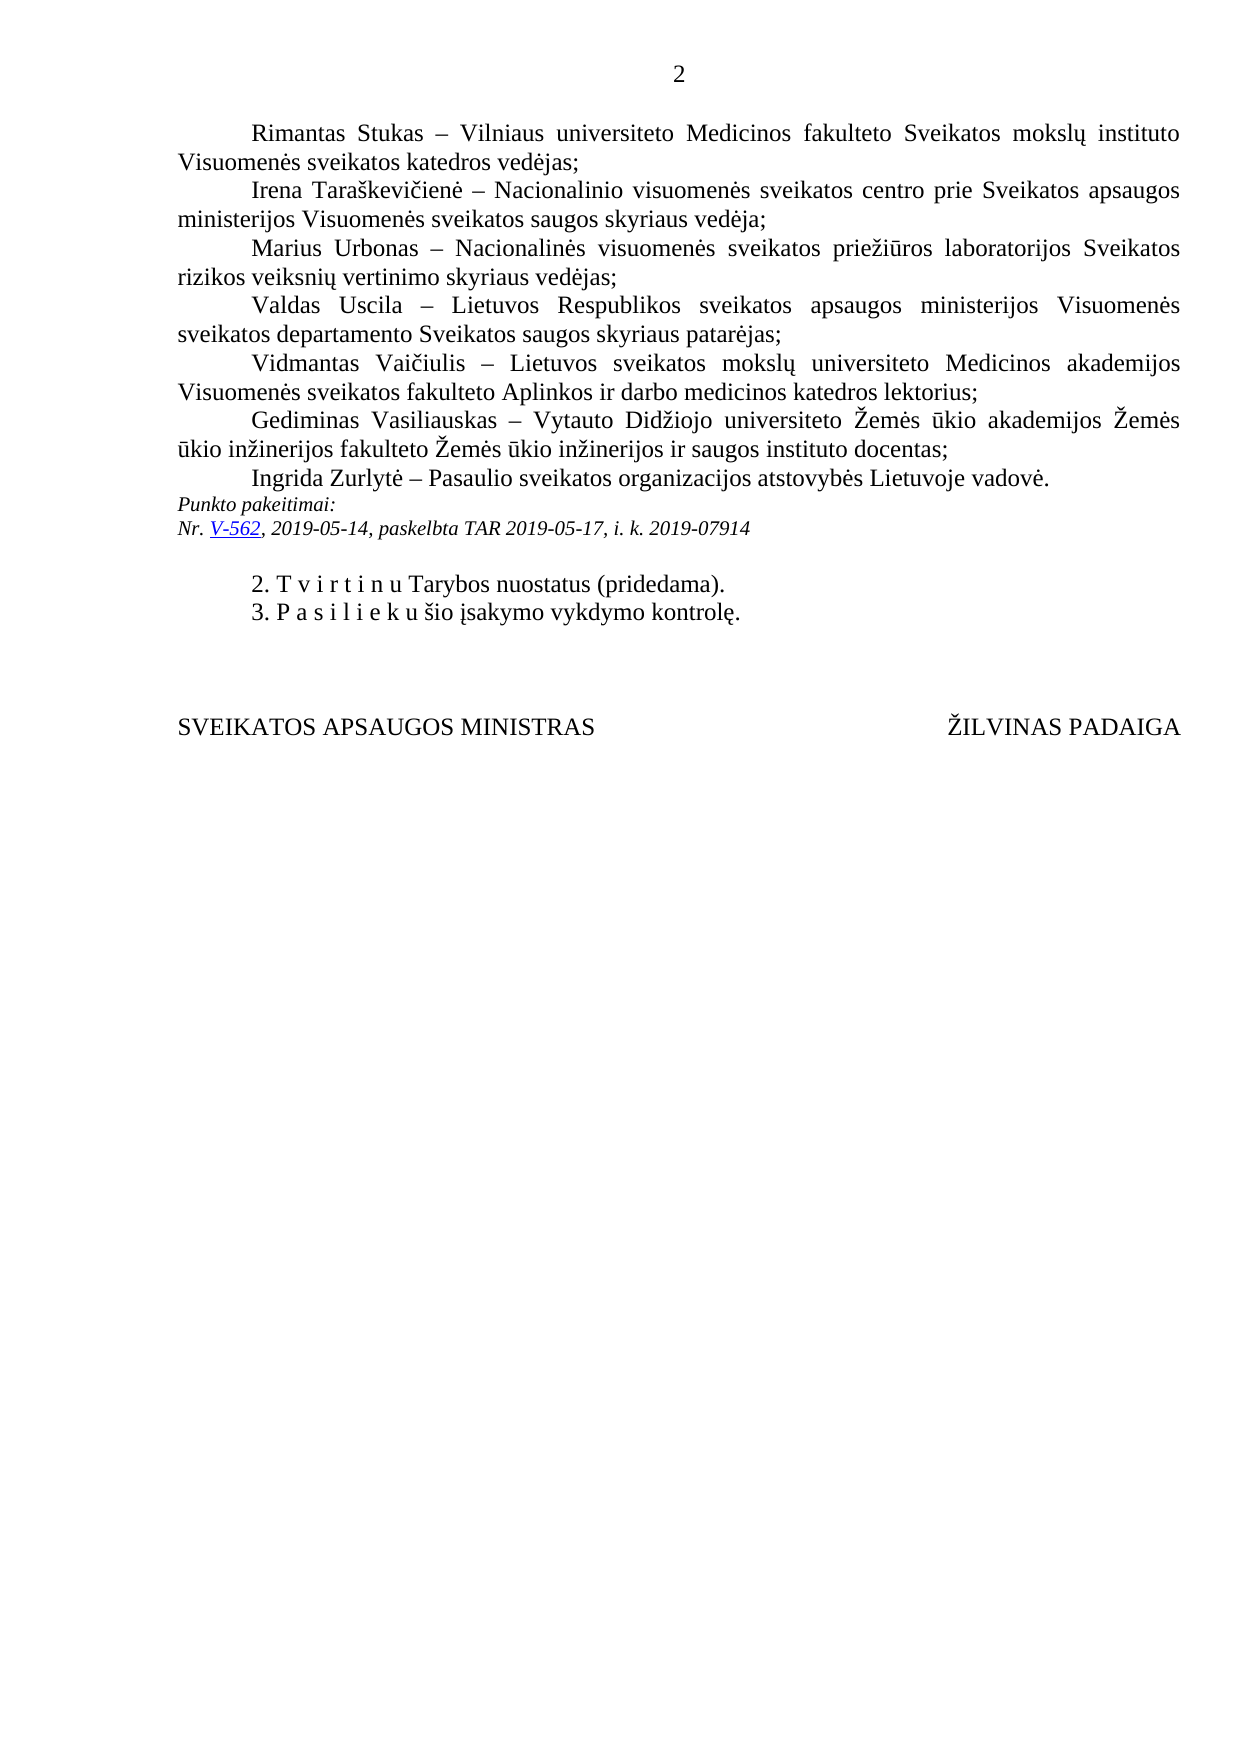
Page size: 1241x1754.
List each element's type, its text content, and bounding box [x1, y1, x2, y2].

text Vidmantas Vaičiulis – Lietuvos sveikatos mokslų universiteto Medicinos akademijos Visuomenės sveikatos fakulteto Aplinkos ir darbo medicinos katedros lektorius; [177, 348, 1181, 406]
text 2. T v i r t i n u Tarybos nuostatus (pridedama). [177, 569, 1181, 597]
text Valdas Uscila – Lietuvos Respublikos sveikatos apsaugos ministerijos Visuomenės sveikatos departamento Sveikatos saugos skyriaus patarėjas; [177, 291, 1181, 348]
text SVEIKATOS APSAUGOS MINISTRAS ŽILVINAS PADAIGA [177, 712, 1181, 741]
text Nr. V-562, 2019-05-14, paskelbta TAR 2019-05-17, i. k. 2019-07914 [177, 516, 1181, 540]
text Ingrida Zurlytė – Pasaulio sveikatos organizacijos atstovybės Lietuvoje vadovė. [177, 463, 1181, 492]
text Marius Urbonas – Nacionalinės visuomenės sveikatos priežiūros laboratorijos Sveikatos rizikos veiksnių vertinimo skyriaus vedėjas; [177, 233, 1181, 291]
text Irena Taraškevičienė – Nacionalinio visuomenės sveikatos centro prie Sveikatos apsaugos ministerijos Visuomenės sveikatos saugos skyriaus vedėja; [177, 176, 1181, 233]
text 3. P a s i l i e k u šio įsakymo vykdymo kontrolę. [177, 597, 1181, 626]
text Rimantas Stukas – Vilniaus universiteto Medicinos fakulteto Sveikatos mokslų instituto Visuomenės sveikatos katedros vedėjas; [177, 118, 1181, 176]
text Punkto pakeitimai: [177, 492, 1181, 516]
text Gediminas Vasiliauskas – Vytauto Didžiojo universiteto Žemės ūkio akademijos Žemės ūkio inžinerijos fakulteto Žemės ūkio inžinerijos ir saugos instituto docentas; [177, 406, 1181, 463]
